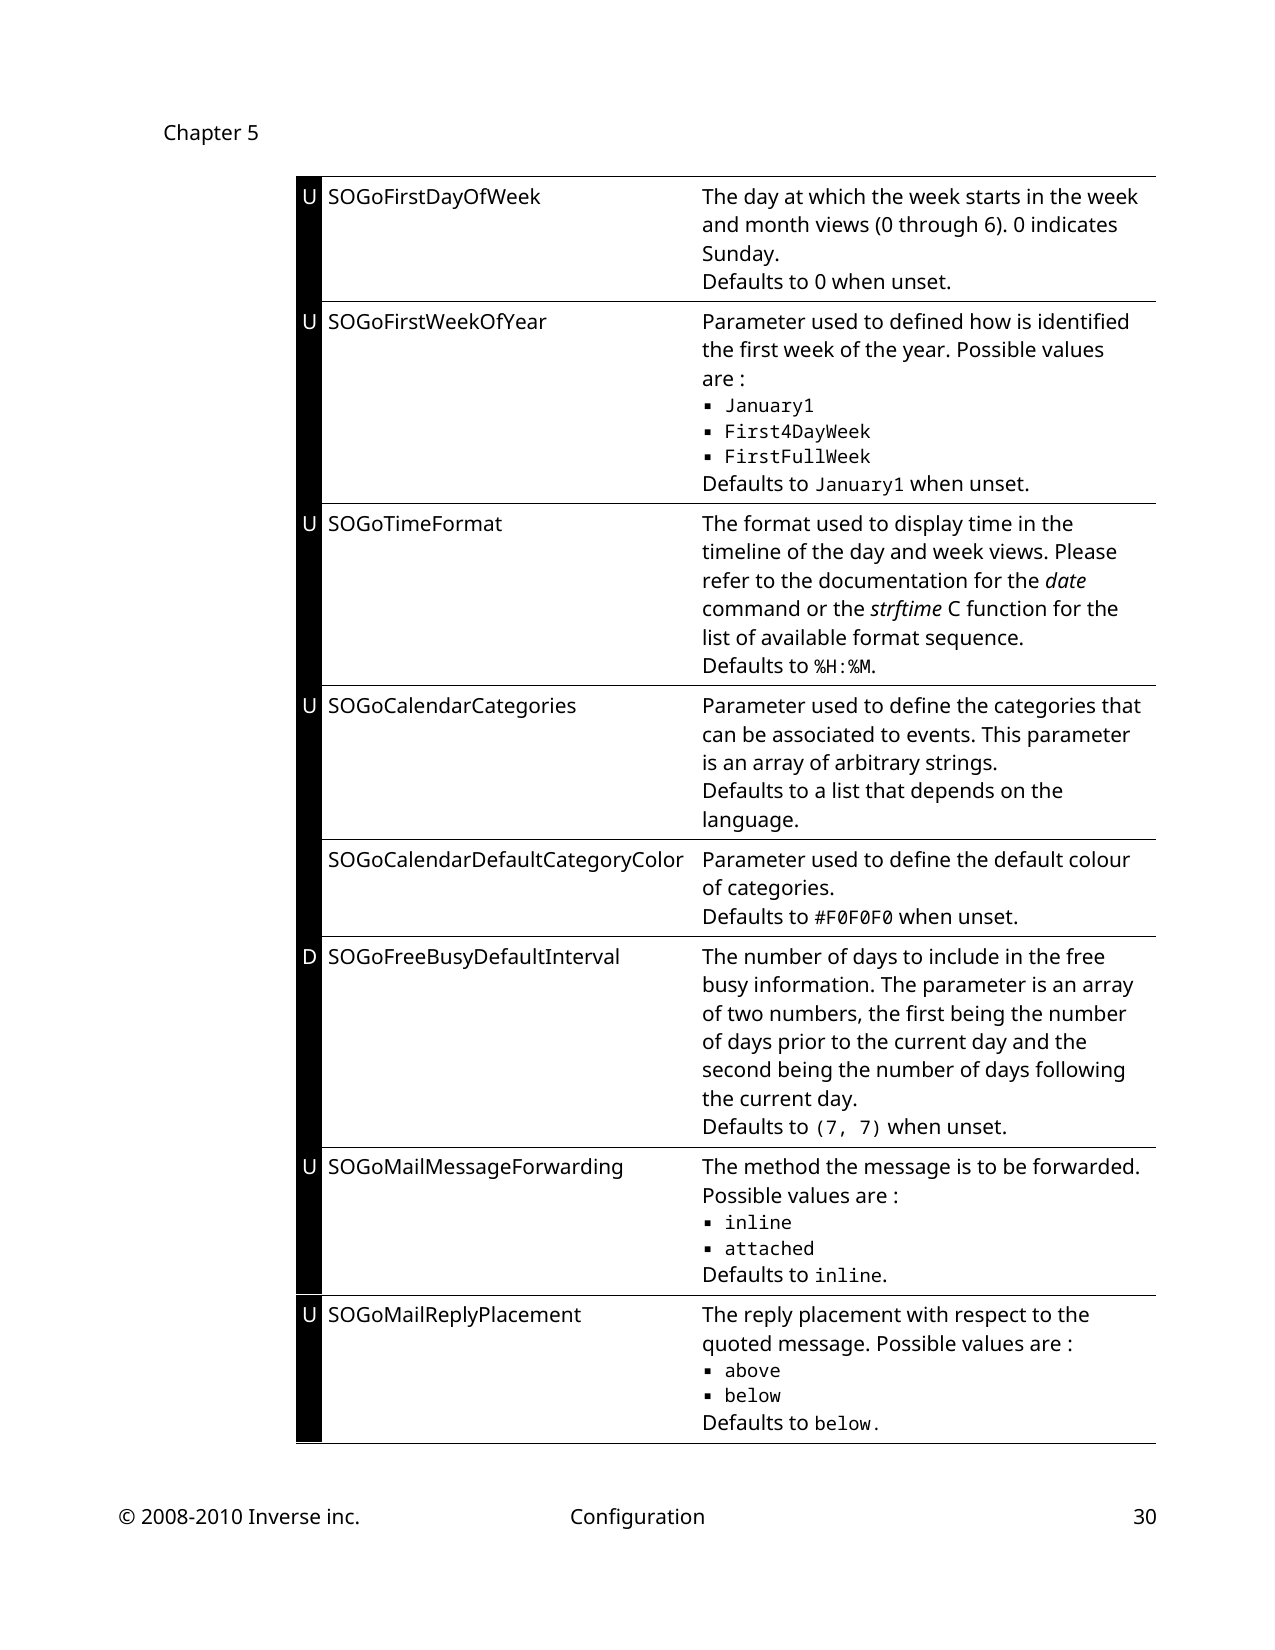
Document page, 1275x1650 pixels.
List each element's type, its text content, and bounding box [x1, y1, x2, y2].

table_cell The number of days to include in the free busy information. The parameter is an array of two numbers, the first being the number of days prior to the current day and the second being the number of days following the current day. Defaults to (7, 7) when unset. [696, 937, 1156, 1147]
table_cell The day at which the week starts in the week and month views (0 through 6). 0 indicates Sunday. Defaults to 0 when unset. [696, 177, 1156, 301]
table_cell SOGoFirstDayOfWeek [322, 177, 696, 301]
table_cell Parameter used to define the categories that can be associated to events. This parameter is an array of arbitrary strings. Defaults to a list that depends on the language. [696, 686, 1156, 839]
table_cell The format used to display time in the timeline of the day and week views. Please refer to the documentation for the date command or the strftime C function for the list of available format sequence. Defaults to %H:%M. [696, 504, 1156, 685]
table_cell U [296, 177, 322, 301]
table_cell Parameter used to define the default colour of categories. Defaults to #F0F0F0 when unset. [696, 840, 1156, 936]
table_cell SOGoFirstWeekOfYear [322, 302, 696, 503]
table_cell U [296, 1148, 322, 1294]
table_cell Parameter used to defined how is identified the first week of the year. Possible values are : ◾ January1 ◾ First4DayWeek ◾ FirstFullWeek Defaults to January1 when unset. [696, 302, 1156, 503]
table_cell SOGoMailReplyPlacement [322, 1296, 696, 1442]
table_cell U [296, 686, 322, 839]
table_cell The reply placement with respect to the quoted message. Possible values are : ◾ above ◾ below Defaults to below. [696, 1296, 1156, 1442]
table_cell SOGoCalendarCategories [322, 686, 696, 839]
table_cell SOGoCalendarDefaultCategoryColor [322, 840, 696, 936]
table_cell D [296, 937, 322, 1147]
table_cell SOGoMailMessageForwarding [322, 1148, 696, 1294]
table_cell SOGoTimeFormat [322, 504, 696, 685]
table_cell U [296, 1296, 322, 1442]
table_cell [296, 840, 322, 936]
table_cell The method the message is to be forwarded. Possible values are : ◾ inline ◾ attached Defaults to inline. [696, 1148, 1156, 1294]
table_cell SOGoFreeBusyDefaultInterval [322, 937, 696, 1147]
table_cell U [296, 504, 322, 685]
table_cell U [296, 302, 322, 503]
